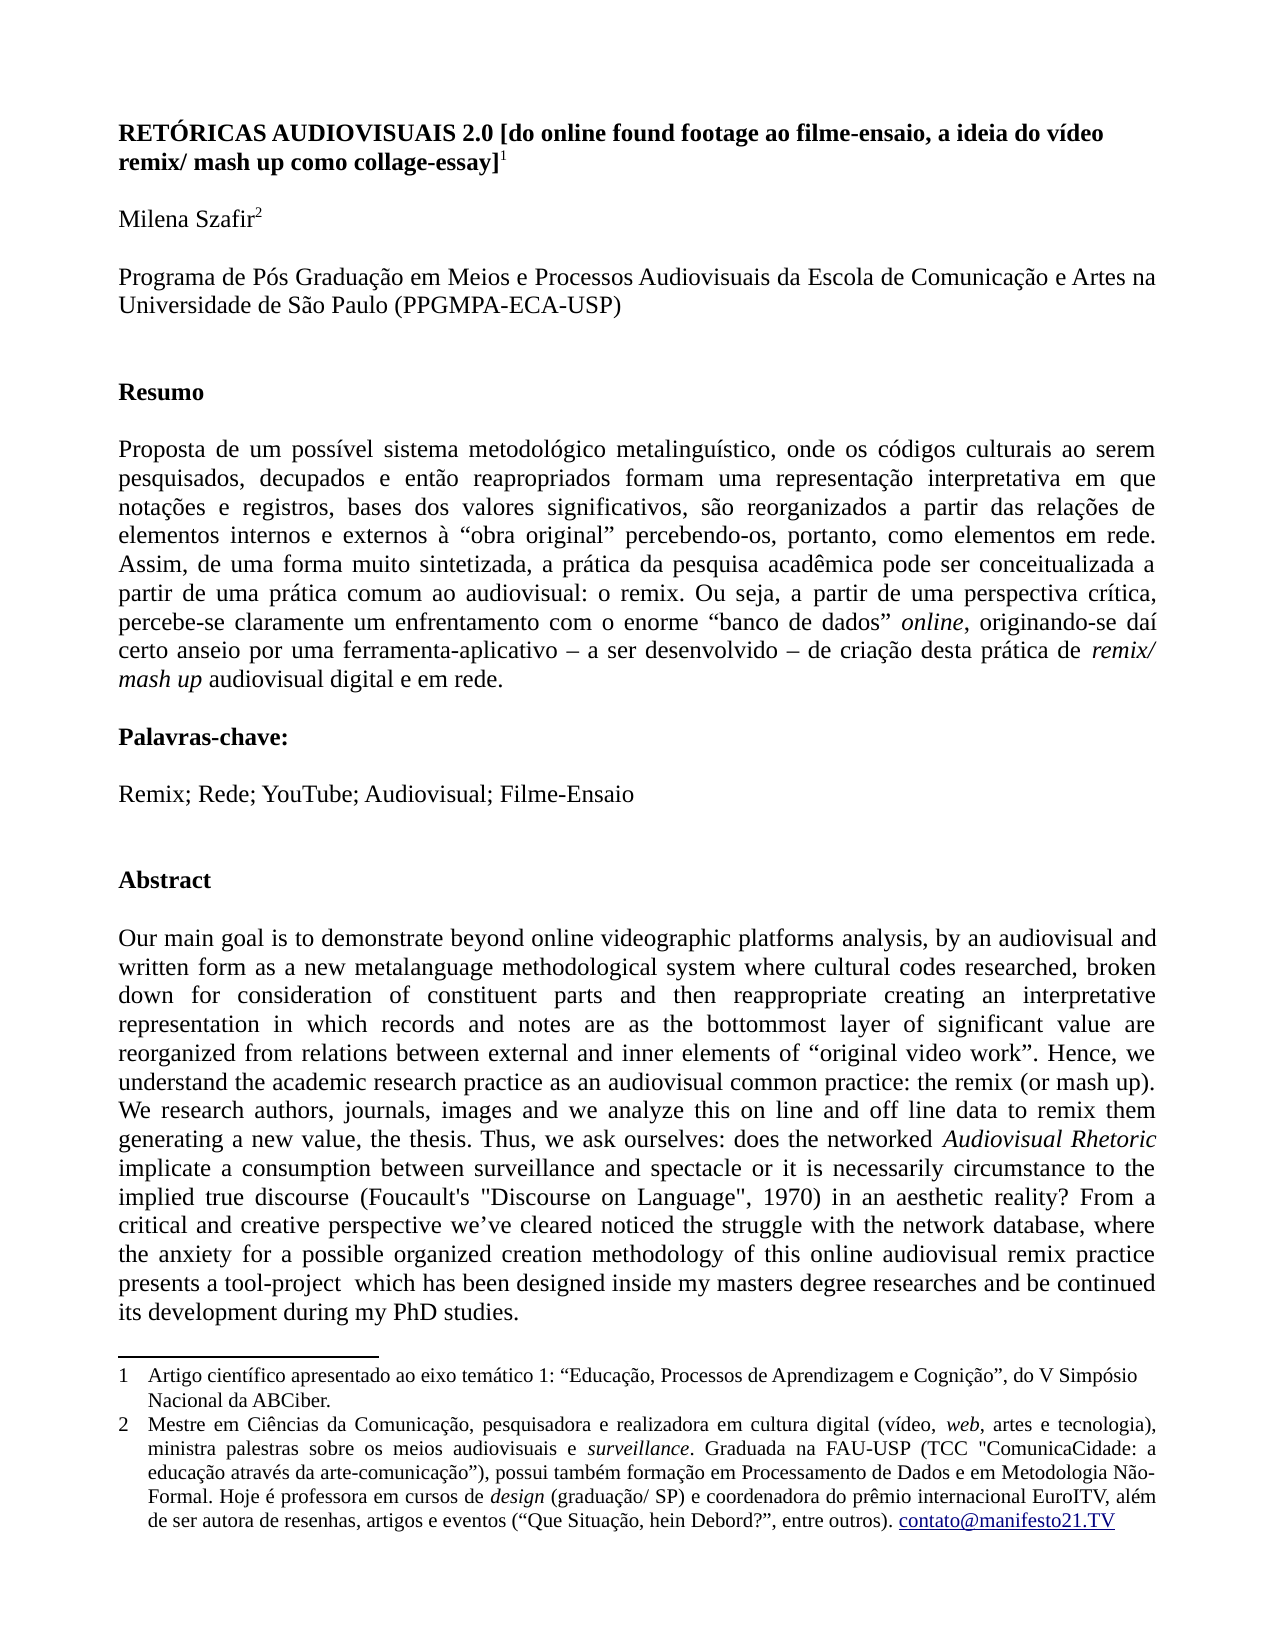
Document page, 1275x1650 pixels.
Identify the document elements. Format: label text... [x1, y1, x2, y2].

text Our main goal is to demonstrate beyond online videographic platforms analysis, by an audiovisual and written form as a new metalanguage methodological system where cultural codes researched, broken down for consideration of constituent parts and then reappropriate creating an interpretative representation in which records and notes are as the bottommost layer of significant value are reorganized from relations between external and inner elements of “original video work”. Hence, we understand the academic research practice as an audiovisual common practice: the remix (or mash up). We research authors, journals, images and we analyze this on line and off line data to remix them generating a new value, the thesis. Thus, we ask ourselves: does the networked Audiovisual Rhetoric implicate a consumption between surveillance and spectacle or it is necessarily circumstance to the implied true discourse (Foucault's "Discourse on Language", 1970) in an aesthetic reality? From a critical and creative perspective we’ve cleared noticed the struggle with the network database, where the anxiety for a possible organized creation methodology of this online audiovisual remix practice presents a tool-project which has been designed inside my masters degree researches and be continued its development during my PhD studies. [118, 923, 1157, 1326]
text Artigo científico apresentado ao eixo temático 1: “Educação, Processos de Aprendizagem e Cognição”, do V Simpósio Nacional da ABCiber. [118, 1363, 1157, 1412]
text Milena Szafir [118, 204, 1157, 233]
text Abstract [118, 866, 1157, 894]
text Resumo [118, 377, 1157, 406]
text Palavras-chave: [118, 722, 1157, 751]
text RETÓRICAS AUDIOVISUAIS 2.0 [do online found footage ao filme-ensaio, a ideia do vídeo remix/ mash up como collage-essay] [118, 118, 1157, 176]
text Programa de Pós Graduação em Meios e Processos Audiovisuais da Escola de Comunicação e Artes na Universidade de São Paulo (PPGMPA-ECA-USP) [118, 262, 1157, 319]
text Mestre em Ciências da Comunicação, pesquisadora e realizadora em cultura digital (vídeo, web, artes e tecnologia), ministra palestras sobre os meios audiovisuais e surveillance. Graduada na FAU-USP (TCC "ComunicaCidade: a educação através da arte-comunicação”), possui também formação em Processamento de Dados e em Metodologia Não-Formal. Hoje é professora em cursos de design (graduação/ SP) e coordenadora do prêmio internacional EuroITV, além de ser autora de resenhas, artigos e eventos (“Que Situação, hein Debord?”, entre outros). contato@manifesto21.TV [118, 1412, 1157, 1532]
text Remix; Rede; YouTube; Audiovisual; Filme-Ensaio [118, 779, 1157, 808]
text Proposta de um possível sistema metodológico metalinguístico, onde os códigos culturais ao serem pesquisados, decupados e então reapropriados formam uma representação interpretativa em que notações e registros, bases dos valores significativos, são reorganizados a partir das relações de elementos internos e externos à “obra original” percebendo-os, portanto, como elementos em rede. Assim, de uma forma muito sintetizada, a prática da pesquisa acadêmica pode ser conceitualizada a partir de uma prática comum ao audiovisual: o remix. Ou seja, a partir de uma perspectiva crítica, percebe-se claramente um enfrentamento com o enorme “banco de dados” online, originando-se daí certo anseio por uma ferramenta-aplicativo – a ser desenvolvido – de criação desta prática de remix/ mash up audiovisual digital e em rede. [118, 434, 1157, 693]
